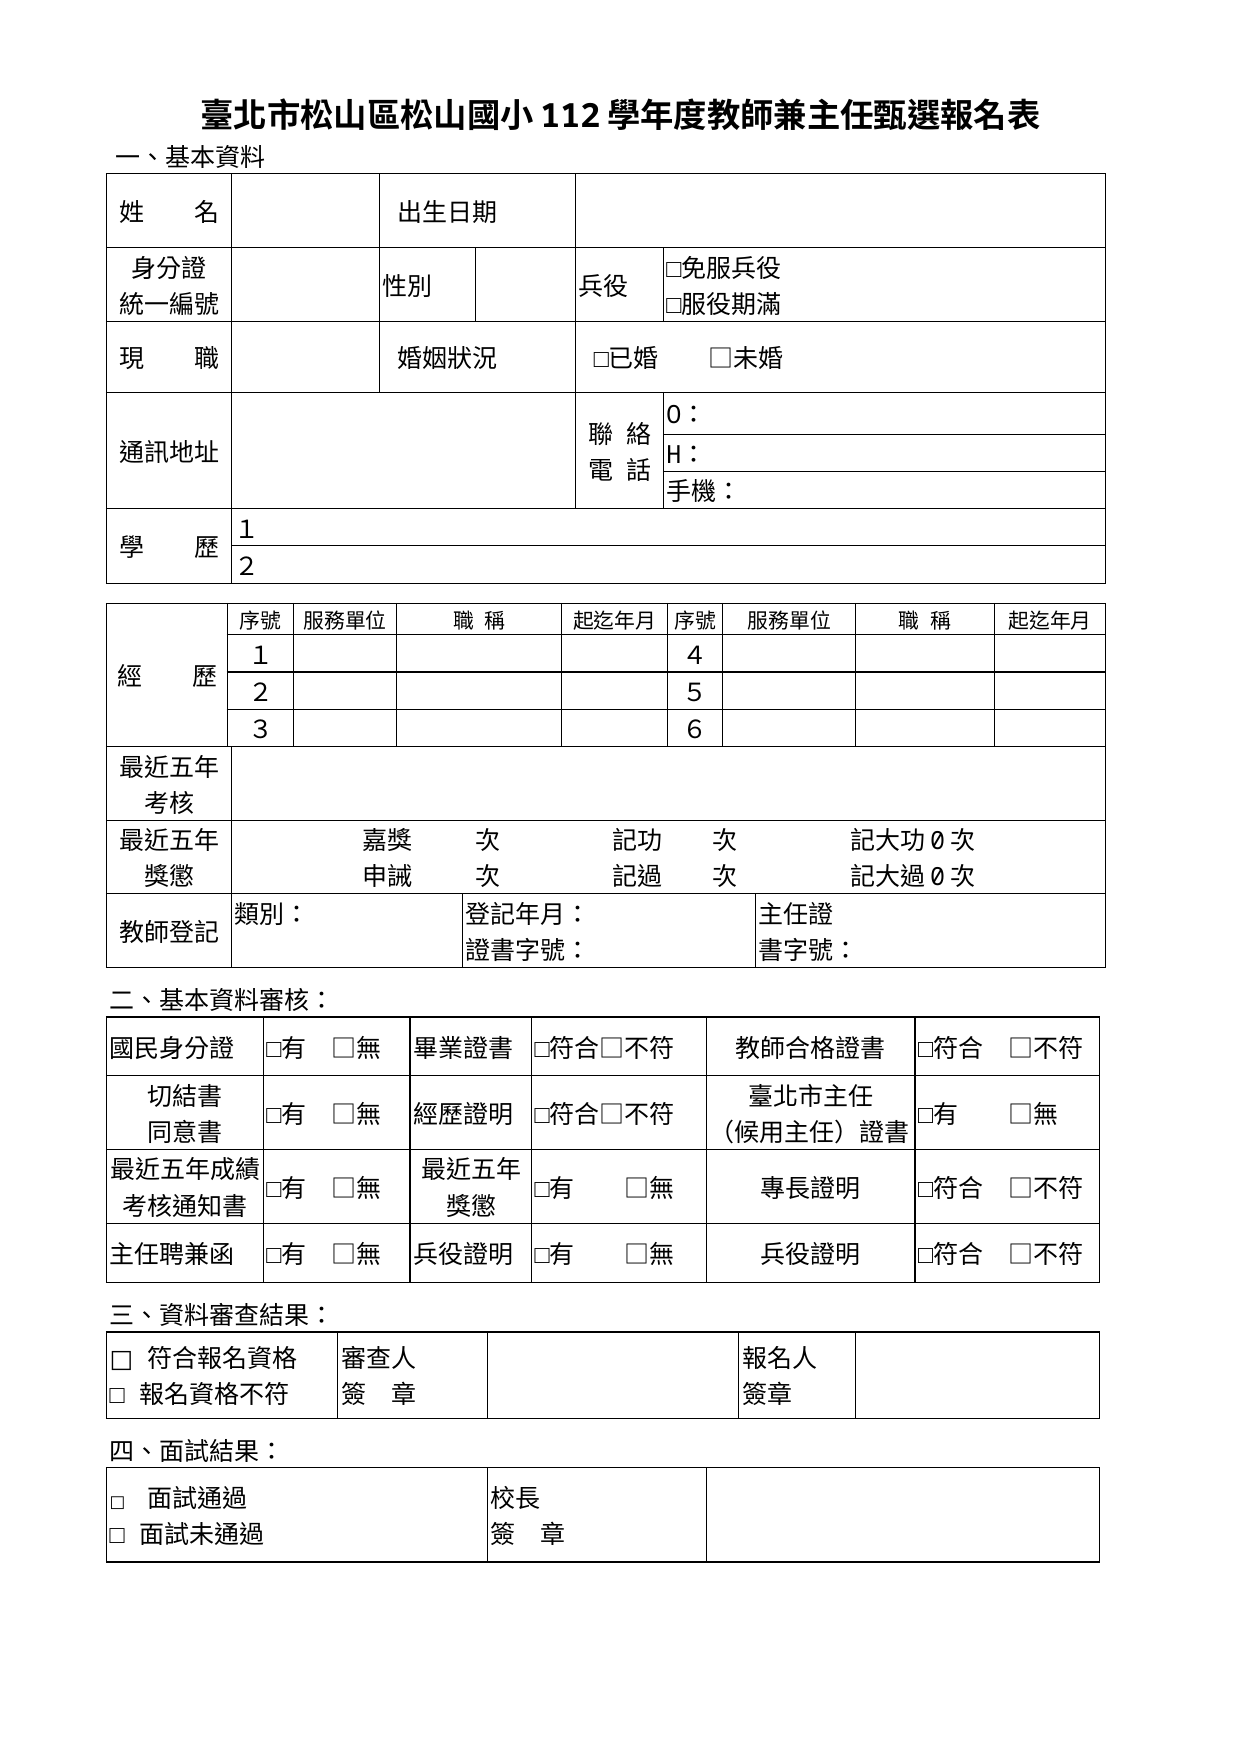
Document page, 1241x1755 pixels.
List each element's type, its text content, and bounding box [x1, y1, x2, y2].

table_cell [1100, 1149, 1105, 1222]
table_cell 身分證 統一編號 [107, 248, 231, 321]
table_cell [1100, 1223, 1105, 1282]
table_cell [723, 635, 855, 671]
table_cell 嘉獎 次 記功 次 記大功0次 申誡 次 記過 次 記大過0次 [232, 821, 1105, 893]
table_cell [294, 673, 396, 709]
table_cell □有 □無 [264, 1224, 409, 1282]
table_cell [488, 1333, 738, 1417]
table_cell 主任證 書字號： [756, 894, 1105, 967]
table_cell 畢業證書 [411, 1018, 531, 1075]
table_cell [294, 710, 396, 746]
table_cell 學 歷 [107, 509, 231, 583]
table_cell 性別 [380, 248, 475, 321]
table_header 職 稱 [397, 604, 561, 634]
table_header 序號 [228, 604, 293, 634]
table_cell [397, 635, 561, 671]
table_header 起迄年月 [562, 604, 667, 634]
table_cell [739, 968, 755, 1016]
table_cell 經歷證明 [411, 1076, 531, 1149]
table_cell ２ [228, 673, 293, 709]
table_cell [755, 968, 855, 1016]
table_cell 兵役證明 [707, 1224, 914, 1282]
table_cell １ [232, 509, 1105, 545]
table_cell 教師合格證書 [707, 1018, 914, 1075]
table_cell [562, 635, 667, 671]
table_cell [668, 968, 706, 1016]
table_cell ６ [668, 710, 722, 746]
table_cell [1100, 1467, 1105, 1561]
table_cell [476, 248, 575, 321]
table_cell □符合□不符 [532, 1076, 706, 1149]
table_cell [995, 635, 1105, 671]
table_cell [723, 968, 739, 1016]
table_cell [397, 673, 561, 709]
table_cell [562, 968, 667, 1016]
table_cell 臺北市主任 （候用主任）證書 [707, 1076, 914, 1149]
table_cell [487, 1283, 1099, 1331]
table_cell [723, 673, 855, 709]
table_cell □有 □無 [532, 1224, 706, 1282]
table_cell [995, 710, 1105, 746]
table_cell □符合 □不符 [916, 1224, 1099, 1282]
table_cell 三、資料審查結果： [106, 1283, 487, 1331]
table_header 經 歷 [107, 604, 227, 746]
table_cell １ [228, 635, 293, 671]
table_cell □有 □無 [264, 1150, 409, 1222]
table_cell [995, 673, 1105, 709]
table_cell ４ [668, 635, 722, 671]
table_cell □符合 □不符 [916, 1018, 1099, 1075]
table_cell [232, 248, 379, 321]
table_header 序號 [668, 604, 722, 634]
table_cell 類別： [232, 894, 462, 967]
table_cell 最近五年 考核 [107, 747, 231, 819]
table_cell □有 □無 [264, 1076, 409, 1149]
table_cell [397, 710, 561, 746]
table_cell [1100, 1331, 1105, 1417]
table_cell ３ [228, 710, 293, 746]
table_cell 通訊地址 [107, 393, 231, 508]
table_cell [915, 968, 994, 1016]
table_cell [462, 968, 487, 1016]
table_cell 兵役證明 [411, 1224, 531, 1282]
table_cell [707, 1468, 1099, 1561]
table_cell □符合 □不符 [916, 1150, 1099, 1222]
table_cell [856, 1333, 1099, 1417]
table_cell H： [664, 435, 1105, 471]
table_cell 審查人 簽 章 [338, 1333, 487, 1417]
table_header [232, 174, 379, 247]
table_cell [1099, 1418, 1105, 1467]
table_cell □免服兵役 □服役期滿 [664, 248, 1105, 321]
table_header 起迄年月 [995, 604, 1105, 634]
table_cell 校長 簽 章 [488, 1468, 706, 1561]
table_cell [1100, 1075, 1105, 1149]
table_cell [1100, 1016, 1105, 1075]
table_cell ２ [232, 546, 1105, 583]
table_header 服務單位 [723, 604, 855, 634]
table_cell 兵役 [576, 248, 663, 321]
text 臺北市松山區松山國小112學年度教師兼主任甄選報名表 [106, 89, 1134, 137]
table_cell [706, 1419, 1099, 1467]
table_cell 手機： [664, 472, 1105, 508]
table_cell 登記年月： 證書字號： [463, 894, 755, 967]
table_cell 最近五年獎懲 [411, 1150, 531, 1222]
table_cell ５ [668, 673, 722, 709]
table_cell □有 □無 [264, 1018, 409, 1075]
table_cell 報名人 簽章 [739, 1333, 855, 1417]
table_cell □有 □無 [916, 1076, 1099, 1149]
table_cell 切結書 同意書 [107, 1076, 263, 1149]
table_cell 聯 絡 電 話 [576, 393, 663, 508]
table_cell [994, 968, 1099, 1016]
table_cell [232, 322, 379, 392]
table_cell [856, 673, 994, 709]
table_cell □有 □無 [532, 1150, 706, 1222]
table_cell □已婚 □未婚 [576, 322, 1105, 392]
table_cell 國民身分證 [107, 1018, 263, 1075]
table_cell 婚姻狀況 [380, 322, 575, 392]
table_cell 面試通過 □ 面試未通過 [107, 1468, 487, 1561]
table_cell [531, 968, 562, 1016]
table_header [576, 174, 1105, 247]
table_header 服務單位 [294, 604, 396, 634]
table_cell [1099, 968, 1105, 1016]
table_cell [1099, 1282, 1105, 1331]
table_cell 主任聘兼函 [107, 1224, 263, 1282]
table_cell [487, 968, 531, 1016]
table_cell [856, 635, 994, 671]
table_header 職 稱 [856, 604, 994, 634]
table_cell [294, 635, 396, 671]
table_cell O： [664, 393, 1105, 433]
table_cell 二、基本資料審核： [106, 968, 462, 1016]
text 一、基本資料 [115, 137, 1134, 173]
table_cell 四、面試結果： [106, 1419, 706, 1467]
table_cell 最近五年成績考核通知書 [107, 1150, 263, 1222]
table_cell □ 符合報名資格 □ 報名資格不符 [107, 1333, 337, 1417]
table_cell □符合□不符 [532, 1018, 706, 1075]
table_cell [706, 968, 723, 1016]
table_cell 專長證明 [707, 1150, 914, 1222]
table_cell [723, 710, 855, 746]
table_header 姓 名 [107, 174, 231, 247]
table_cell 教師登記 [107, 894, 231, 967]
table_cell [562, 710, 667, 746]
table_cell [856, 710, 994, 746]
table_cell [562, 673, 667, 709]
table_cell [232, 747, 1105, 819]
table_cell [855, 968, 915, 1016]
table_cell 現 職 [107, 322, 231, 392]
table_cell 最近五年 獎懲 [107, 821, 231, 893]
table_header 出生日期 [380, 174, 575, 247]
table_cell [232, 393, 575, 508]
